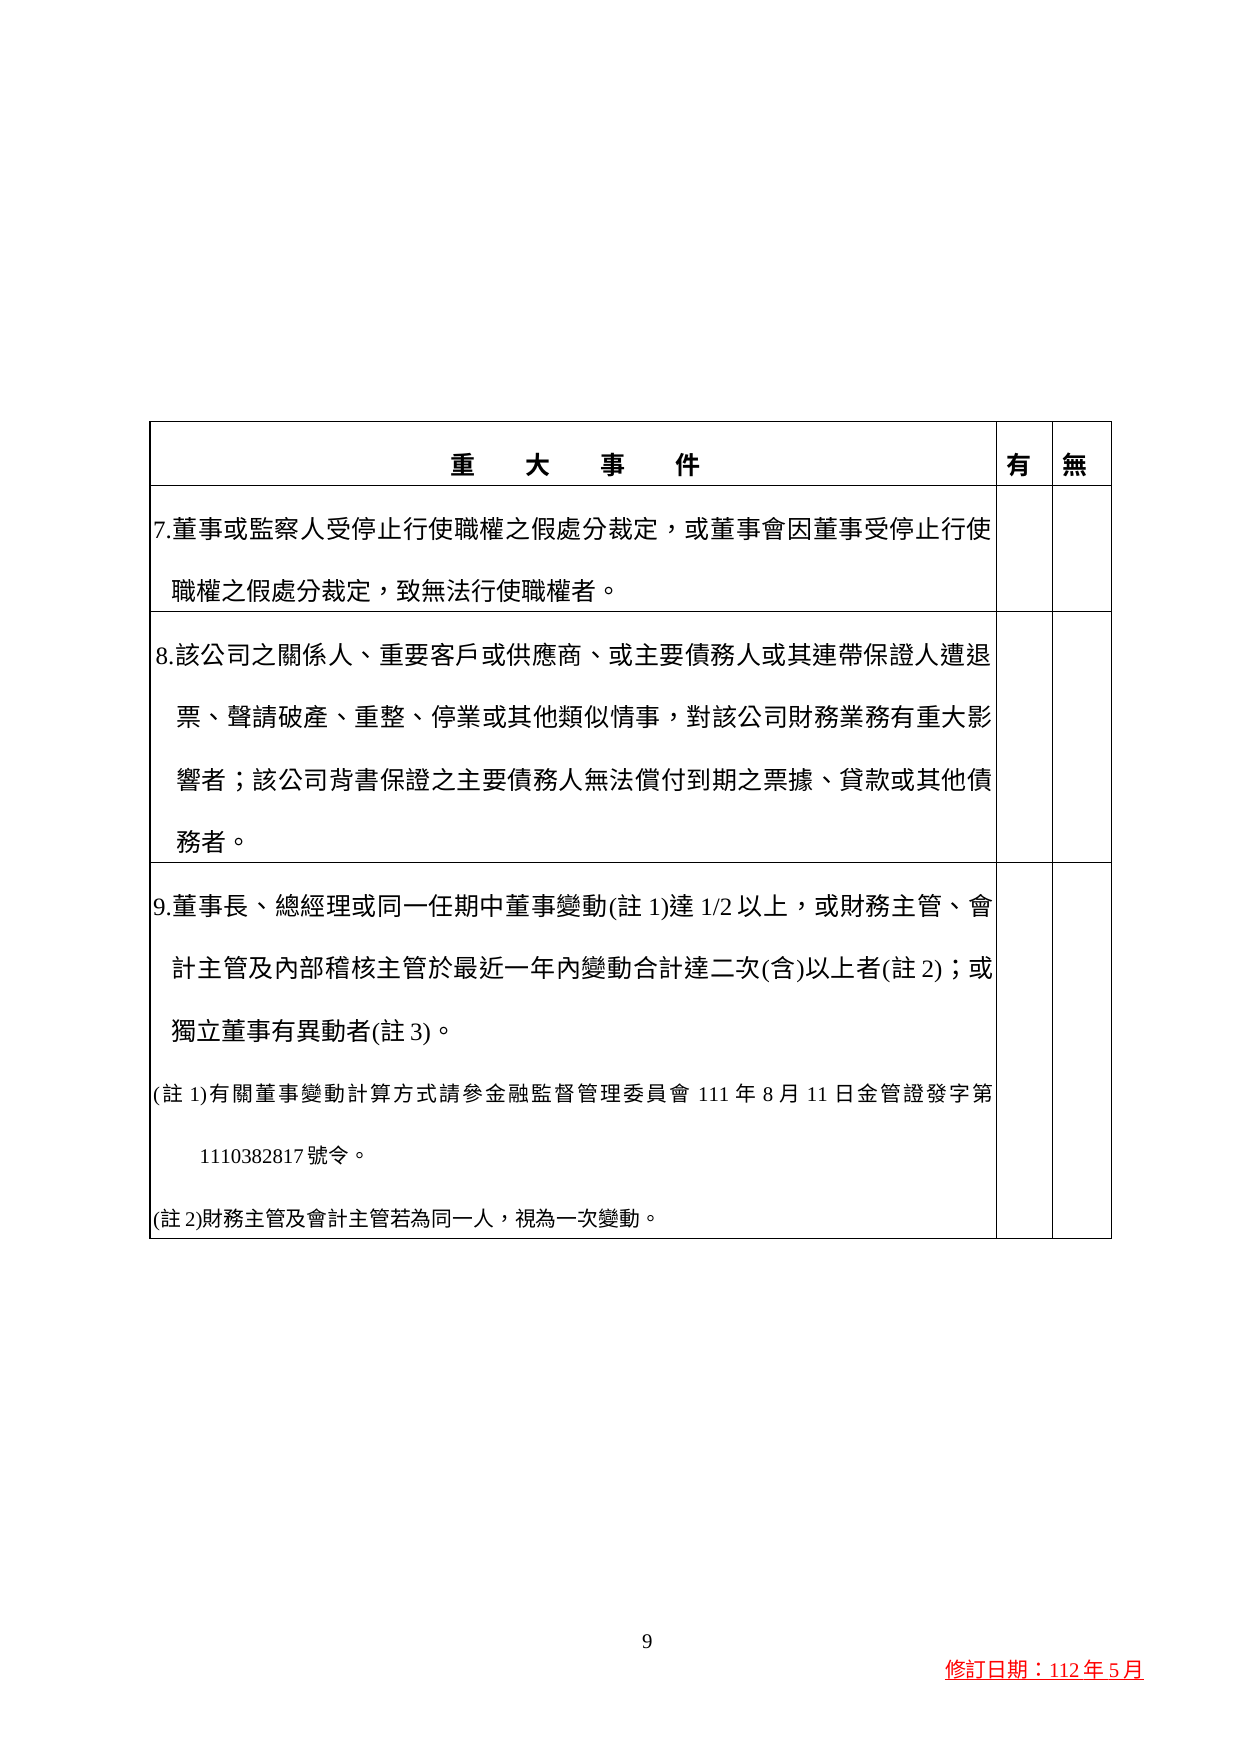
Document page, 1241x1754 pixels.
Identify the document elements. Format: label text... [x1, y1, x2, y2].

table_cell 9.董事長、總經理或同一任期中董事變動(註1)達1/2以上，或財務主管、會計主管及內部稽核主管於最近一年內變動合計達二次(含)以上者(註2)；或獨立董事有異動者(註3)。 (註1)有關董事變動計算方式請參金融監督管理委員會111年8月11日金管證發字第1110382817號令。 (註2)財務主管及會計主管若為同一人，視為一次變動。 [151, 863, 996, 1238]
table_cell 8.該公司之關係人、重要客戶或供應商、或主要債務人或其連帶保證人遭退票、聲請破產、重整、停業或其他類似情事，對該公司財務業務有重大影響者；該公司背書保證之主要債務人無法償付到期之票據、貸款或其他債務者。 [151, 612, 996, 862]
table_cell [1053, 612, 1111, 862]
table_cell [997, 486, 1052, 611]
table_header 重 大 事 件 [151, 422, 996, 485]
table_cell 7.董事或監察人受停止行使職權之假處分裁定，或董事會因董事受停止行使職權之假處分裁定，致無法行使職權者。 [151, 486, 996, 611]
table_cell [1053, 486, 1111, 611]
table_header 有 [997, 422, 1052, 485]
table_cell [1053, 863, 1111, 1238]
table_cell [997, 863, 1052, 1238]
table_header 無 [1053, 422, 1111, 485]
table_cell [997, 612, 1052, 862]
